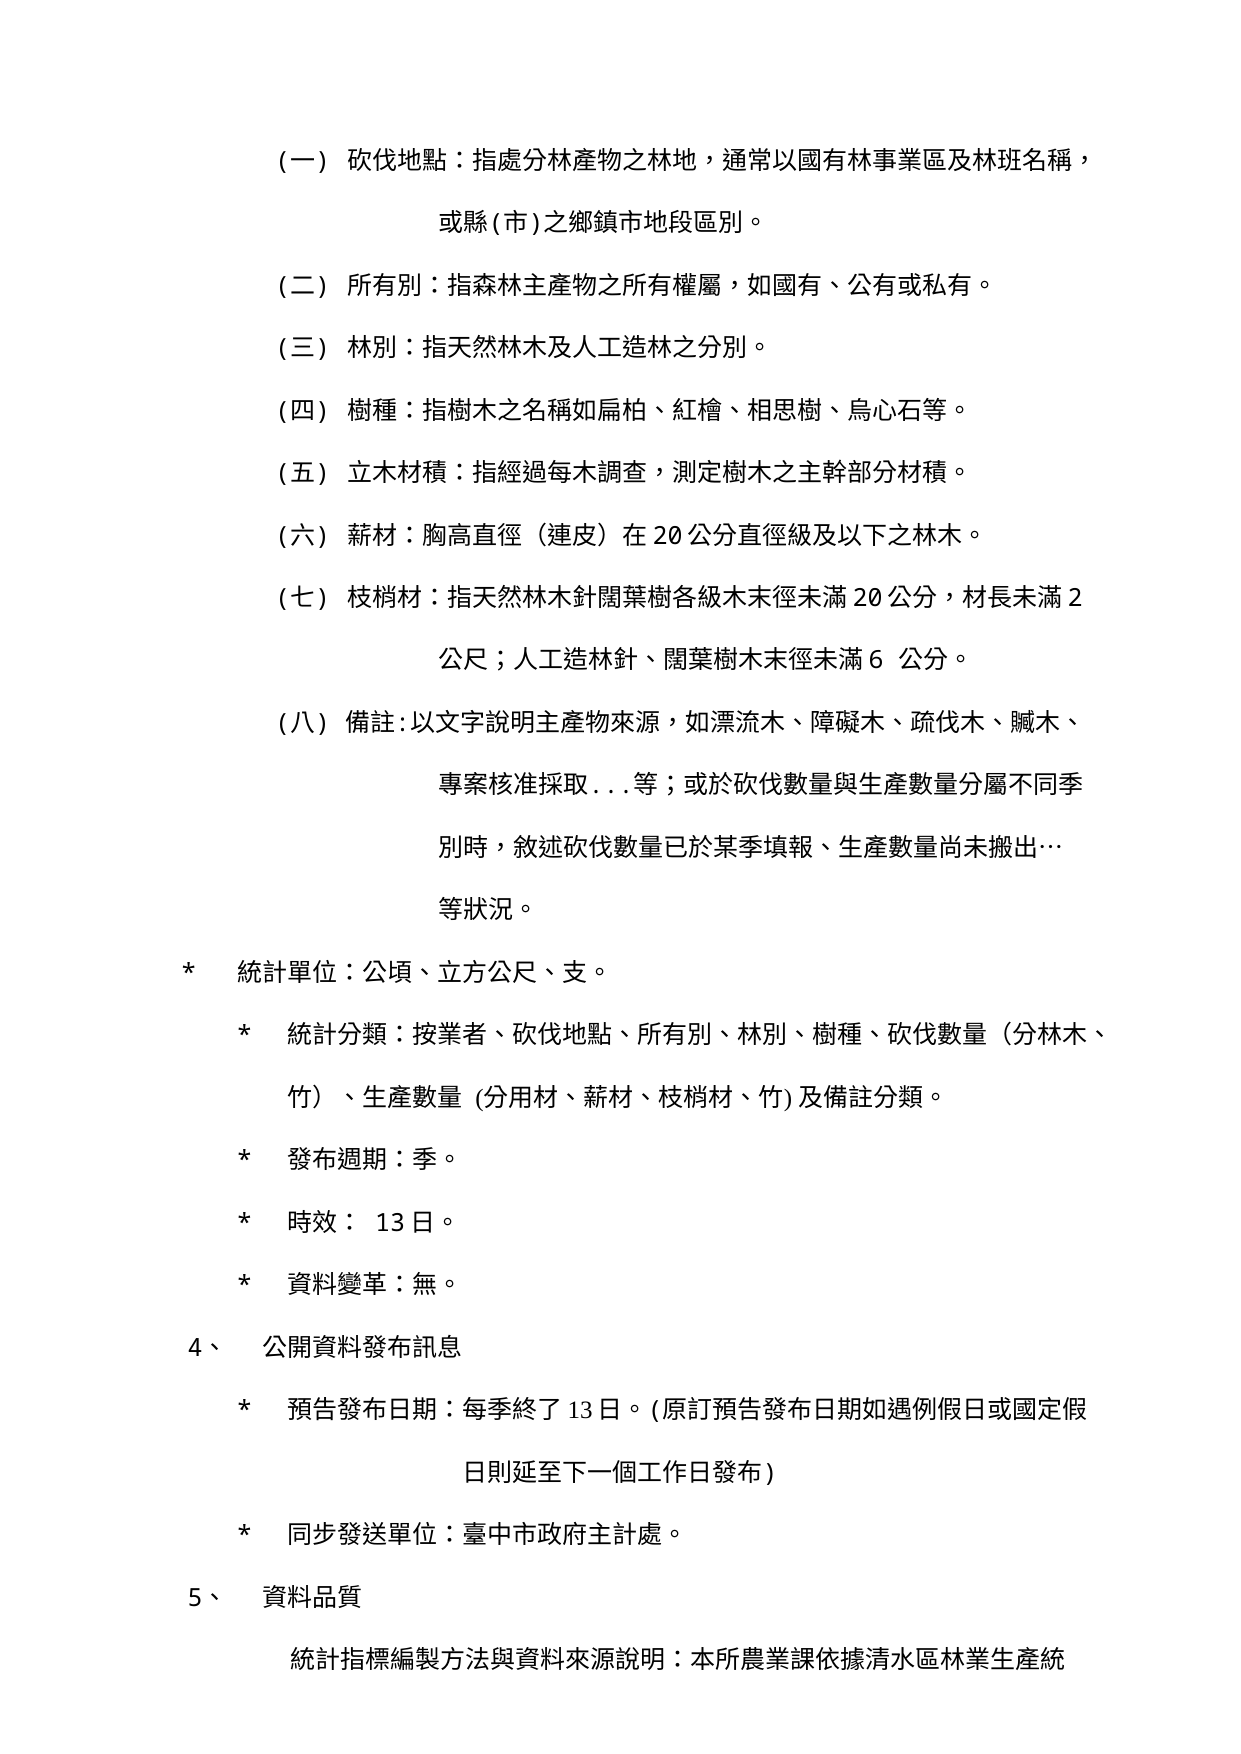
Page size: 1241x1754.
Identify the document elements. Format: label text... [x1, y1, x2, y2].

list 資料變革：無。 [237, 1241, 1087, 1304]
list 同步發送單位：臺中市政府主計處。 [237, 1491, 1087, 1554]
list 公開資料發布訊息 [187, 1304, 1087, 1366]
text (二) 所有別：指森林主產物之所有權屬，如國有、公有或私有。 [275, 241, 1087, 304]
list 時效： 13日。 [237, 1179, 1087, 1241]
text (四) 樹種：指樹木之名稱如扁柏、紅檜、相思樹、烏心石等。 [275, 366, 1087, 429]
text (七) 枝梢材：指天然林木針闊葉樹各級木末徑未滿20公分，材長未滿2公尺；人工造林針、闊葉樹木末徑未滿6 公分。 [275, 554, 1087, 679]
list 預告發布日期：每季終了13日。(原訂預告發布日期如遇例假日或國定假 [237, 1366, 1087, 1429]
list 統計分類：按業者、砍伐地點、所有別、林別、樹種、砍伐數量（分林木、竹）、生產數量 (分用材、薪材、枝梢材、竹) 及備註分類。 [237, 991, 1087, 1116]
text (八) 備註:以文字說明主產物來源，如漂流木、障礙木、疏伐木、贓木、專案核准採取...等；或於砍伐數量與生產數量分屬不同季別時，敘述砍伐數量已於某季填報、生產數量尚未搬出…等狀況。 [275, 679, 1087, 929]
text (三) 林別：指天然林木及人工造林之分別。 [275, 304, 1087, 366]
text 統計指標編製方法與資料來源說明：本所農業課依據清水區林業生產統 [290, 1616, 1087, 1679]
text (五) 立木材積：指經過每木調查，測定樹木之主幹部分材積。 [275, 429, 1087, 491]
list 統計單位：公頃、立方公尺、支。 [182, 929, 1087, 991]
list 資料品質 [187, 1554, 1087, 1616]
text 日則延至下一個工作日發布) [237, 1429, 1087, 1491]
text (一) 砍伐地點：指處分林產物之林地，通常以國有林事業區及林班名稱，或縣(市)之鄉鎮市地段區別。 [275, 116, 1087, 241]
text (六) 薪材：胸高直徑（連皮）在20公分直徑級及以下之林木。 [275, 491, 1087, 554]
list 發布週期：季。 [237, 1116, 1087, 1179]
